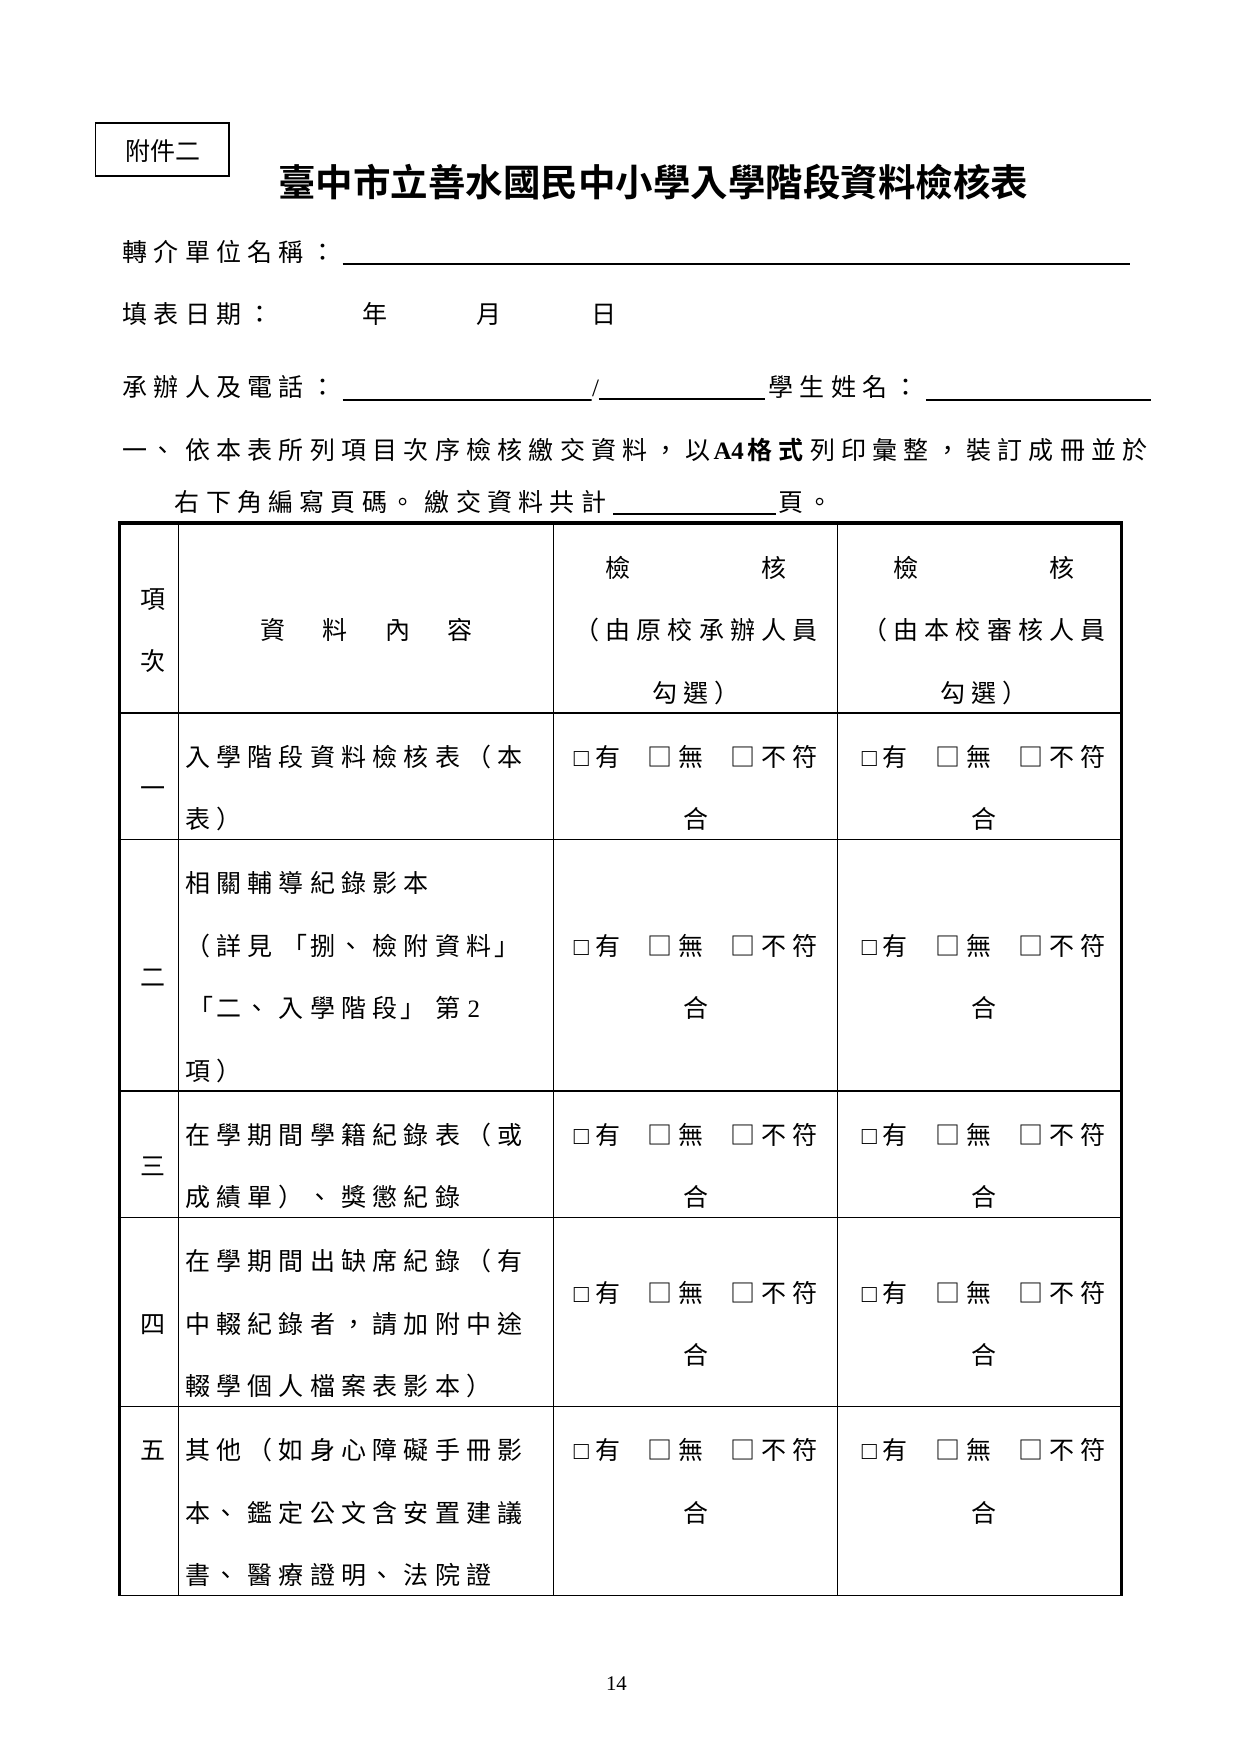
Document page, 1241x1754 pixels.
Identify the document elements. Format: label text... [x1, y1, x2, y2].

table_cell □有 □無 □不符合 [838, 1092, 1120, 1217]
table_cell □有 □無 □不符合 [838, 714, 1120, 838]
table_cell □有 □無 □不符合 [838, 840, 1120, 1090]
table_cell 五 [121, 1407, 178, 1595]
table_header 檢 核 （由本校審核人員勾選） [838, 525, 1120, 712]
table_cell 入學階段資料檢核表（本表） [179, 714, 553, 838]
table_cell 一 [121, 714, 178, 838]
table_cell □有 □無 □不符合 [838, 1407, 1120, 1595]
table_cell 在學期間出缺席紀錄（有中輟紀錄者，請加附中途輟學個人檔案表影本） [179, 1218, 553, 1406]
table_cell 二 [121, 840, 178, 1090]
table_cell □有 □無 □不符合 [554, 1092, 837, 1217]
text 轉介單位名稱： 填表日期： 年 月 日 [119, 209, 1151, 334]
table_cell 四 [121, 1218, 178, 1406]
text 承辦人及電話： / 學生姓名： [119, 334, 1151, 396]
text 臺中市立善水國民中小學入學階段資料檢核表 [119, 146, 1151, 209]
table_cell □有 □無 □不符合 [838, 1218, 1120, 1406]
table_cell □有 □無 □不符合 [554, 1407, 837, 1595]
table_cell 三 [121, 1092, 178, 1217]
table_header 檢 核 （由原校承辦人員勾選） [554, 525, 837, 712]
table_cell 在學期間學籍紀錄表（或成績單）、獎懲紀錄 [179, 1092, 553, 1217]
table_cell 其他（如身心障礙手冊影本、鑑定公文含安置建議書、醫療證明、法院證 [179, 1407, 553, 1595]
table_cell □有 □無 □不符合 [554, 840, 837, 1090]
text 附件二 [111, 131, 213, 167]
table_header 資 料 內 容 [179, 525, 553, 712]
table_header 項次 [121, 525, 178, 712]
table_cell □有 □無 □不符合 [554, 1218, 837, 1406]
text 一、依本表所列項目次序檢核繳交資料，以A4格式列印彙整，裝訂成冊並於右下角編寫頁碼。繳交資料共計 頁。 [119, 396, 1151, 521]
table_cell 相關輔導紀錄影本 （詳見「捌、檢附資料」「二、入學階段」第2項） [179, 840, 553, 1090]
table_cell □有 □無 □不符合 [554, 714, 837, 838]
text 臺中市立善水國民中小學入學階段資料檢核表 [96, 124, 228, 175]
